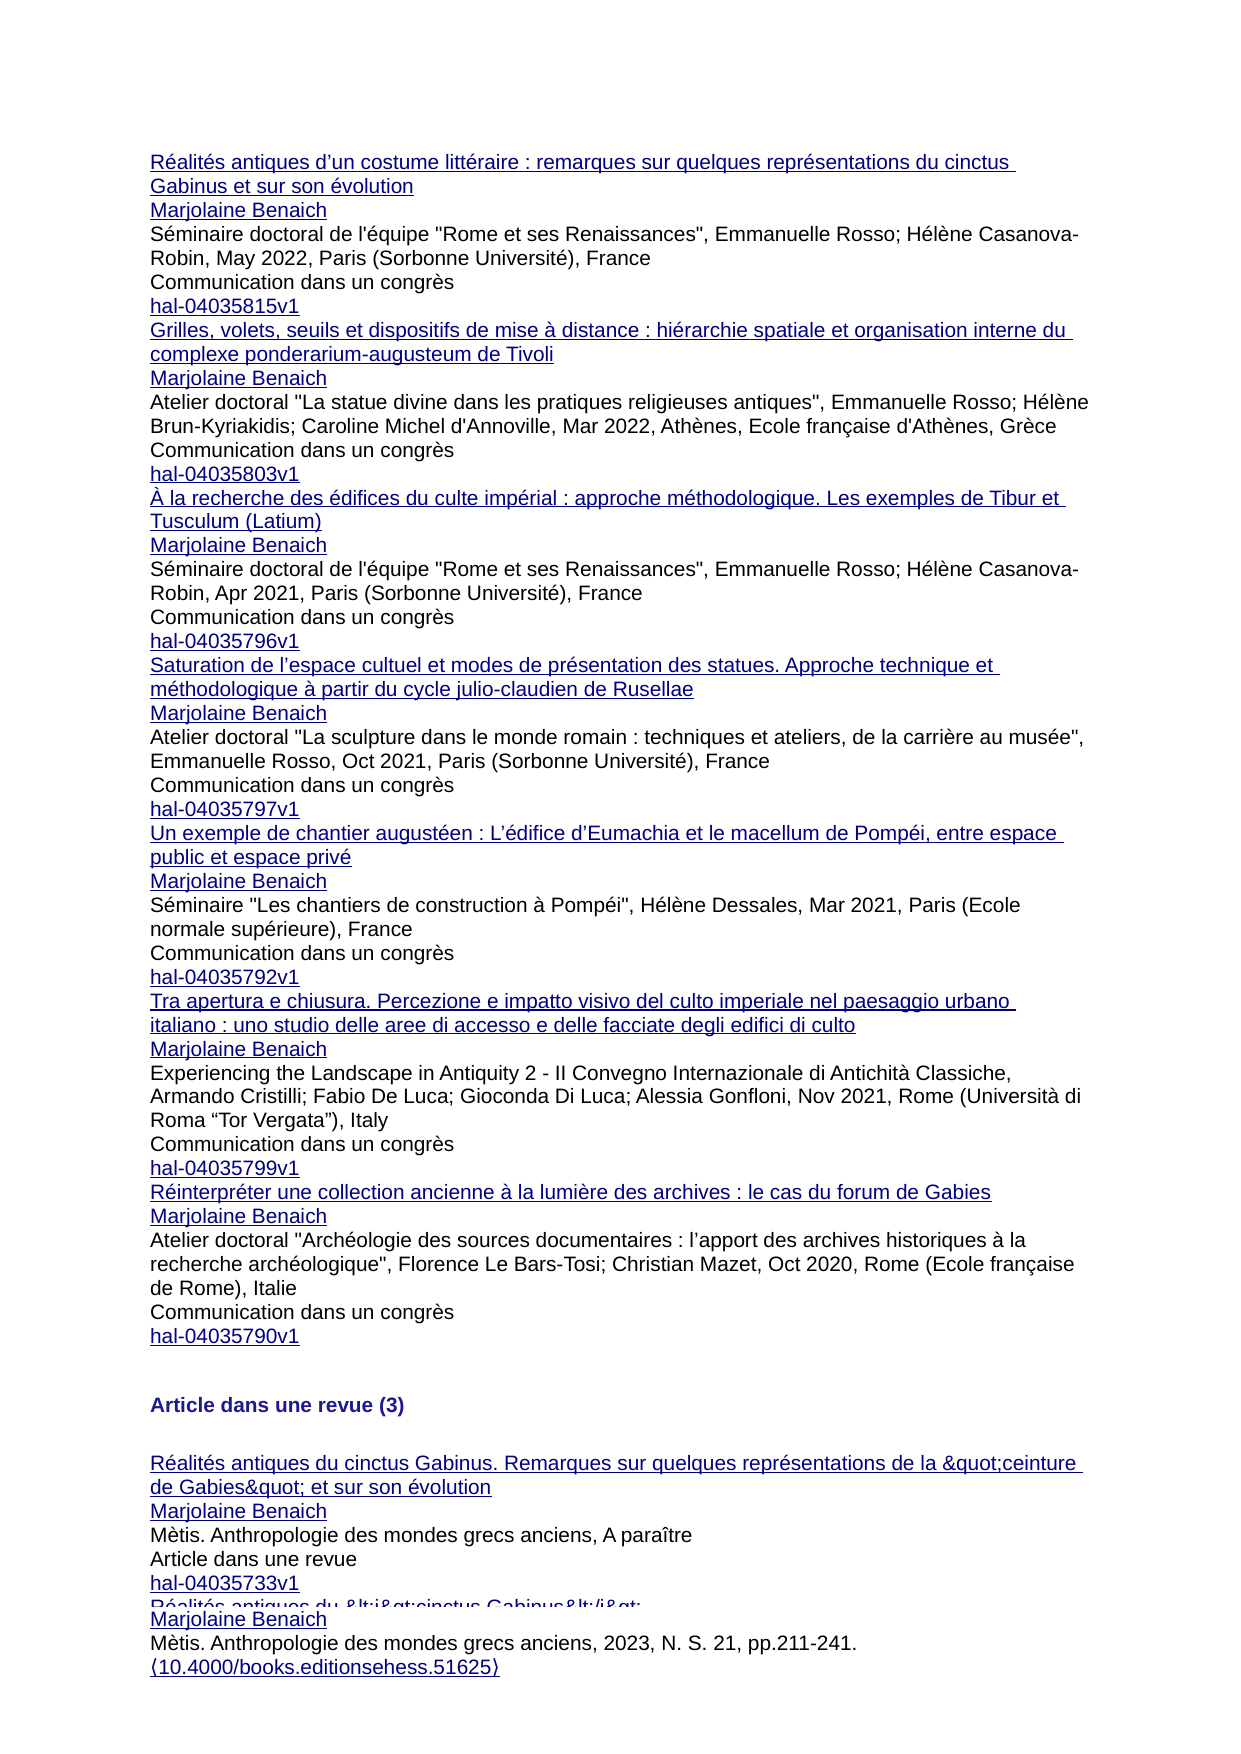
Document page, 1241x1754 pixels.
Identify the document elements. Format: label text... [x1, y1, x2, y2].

table_cell Réalités antiques du &lt;i&gt;cinctus Gabinus&lt;/i&gt; Marjolaine Benaich Mètis. Anthropologie des mondes grecs anciens, 2023, N. S. 21, pp.211-241. ⟨10.4000/books.editionsehess.51625⟩ [150, 1595, 1090, 1679]
table_cell Saturation de l’espace cultuel et modes de présentation des statues. Approche technique et méthodologique à partir du cycle julio-claudien de Rusellae Marjolaine Benaich Atelier doctoral "La sculpture dans le monde romain : techniques et ateliers, de la carrière au musée", Emmanuelle Rosso, Oct 2021, Paris (Sorbonne Université), France Communication dans un congrès hal-04035797v1 [150, 653, 1090, 821]
table_cell Réalités antiques d’un costume littéraire : remarques sur quelques représentations du cinctus Gabinus et sur son évolution Marjolaine Benaich Séminaire doctoral de l'équipe "Rome et ses Renaissances", Emmanuelle Rosso; Hélène Casanova-Robin, May 2022, Paris (Sorbonne Université), France Communication dans un congrès hal-04035815v1 [150, 150, 1090, 318]
subtitle Article dans une revue (3) [150, 1393, 1090, 1417]
table_cell Tra apertura e chiusura. Percezione e impatto visivo del culto imperiale nel paesaggio urbano italiano : uno studio delle aree di accesso e delle facciate degli edifici di culto Marjolaine Benaich Experiencing the Landscape in Antiquity 2 - II Convegno Internazionale di Antichità Classiche, Armando Cristilli; Fabio De Luca; Gioconda Di Luca; Alessia Gonfloni, Nov 2021, Rome (Università di Roma “Tor Vergata”), Italy Communication dans un congrès hal-04035799v1 [150, 989, 1090, 1180]
table_cell Réinterpréter une collection ancienne à la lumière des archives : le cas du forum de Gabies Marjolaine Benaich Atelier doctoral "Archéologie des sources documentaires : l’apport des archives historiques à la recherche archéologique", Florence Le Bars-Tosi; Christian Mazet, Oct 2020, Rome (Ecole française de Rome), Italie Communication dans un congrès hal-04035790v1 [150, 1180, 1090, 1348]
table_header Réalités antiques du cinctus Gabinus. Remarques sur quelques représentations de la &quot;ceinture de Gabies&quot; et sur son évolution Marjolaine Benaich Mètis. Anthropologie des mondes grecs anciens, A paraître Article dans une revue hal-04035733v1 [150, 1451, 1090, 1595]
table_cell Un exemple de chantier augustéen : L’édifice d’Eumachia et le macellum de Pompéi, entre espace public et espace privé Marjolaine Benaich Séminaire "Les chantiers de construction à Pompéi", Hélène Dessales, Mar 2021, Paris (Ecole normale supérieure), France Communication dans un congrès hal-04035792v1 [150, 821, 1090, 988]
table_cell Grilles, volets, seuils et dispositifs de mise à distance : hiérarchie spatiale et organisation interne du complexe ponderarium-augusteum de Tivoli Marjolaine Benaich Atelier doctoral "La statue divine dans les pratiques religieuses antiques", Emmanuelle Rosso; Hélène Brun-Kyriakidis; Caroline Michel d'Annoville, Mar 2022, Athènes, Ecole française d'Athènes, Grèce Communication dans un congrès hal-04035803v1 [150, 318, 1090, 485]
table_cell À la recherche des édifices du culte impérial : approche méthodologique. Les exemples de Tibur et Tusculum (Latium) Marjolaine Benaich Séminaire doctoral de l'équipe "Rome et ses Renaissances", Emmanuelle Rosso; Hélène Casanova-Robin, Apr 2021, Paris (Sorbonne Université), France Communication dans un congrès hal-04035796v1 [150, 485, 1090, 653]
